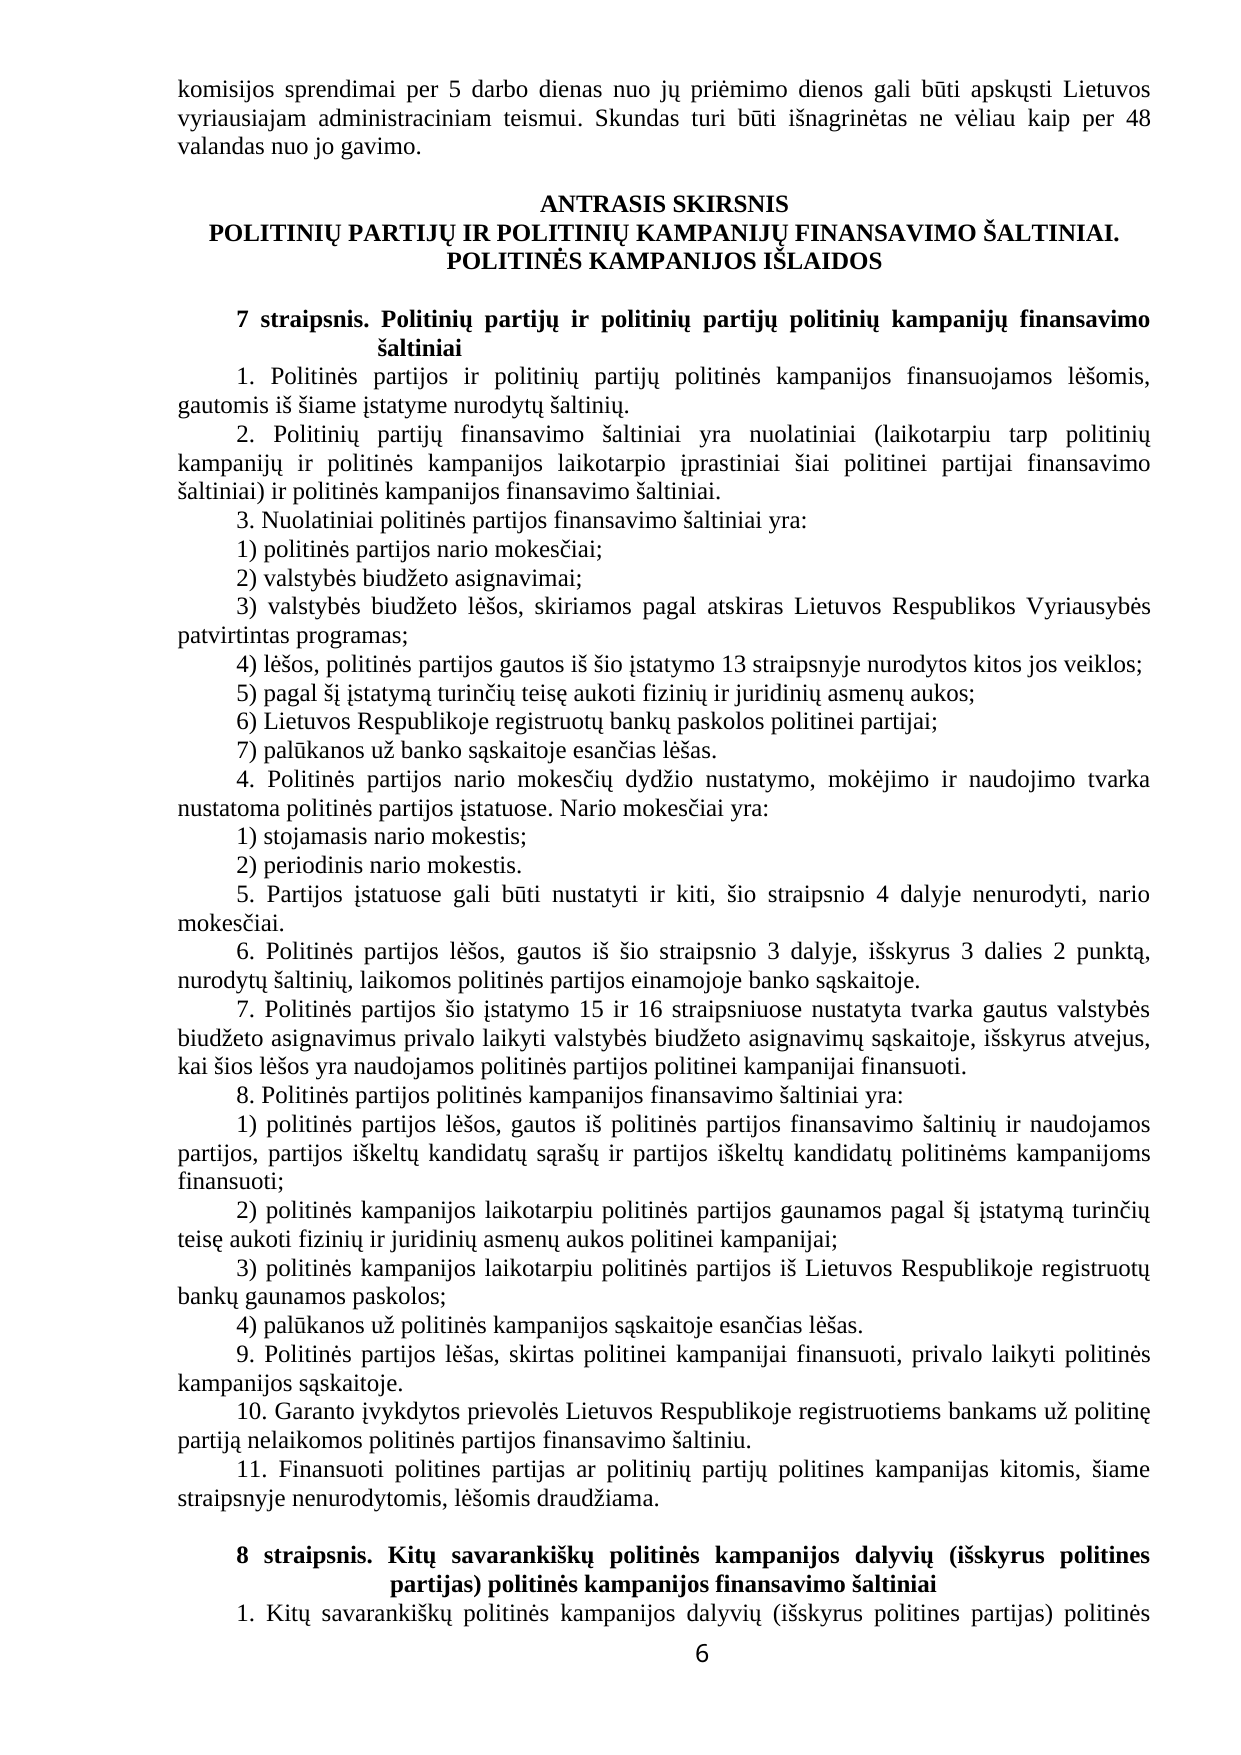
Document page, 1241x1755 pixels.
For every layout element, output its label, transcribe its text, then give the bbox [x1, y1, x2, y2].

text POLITINIŲ PARTIJŲ IR POLITINIŲ KAMPANIJŲ FINANSAVIMO ŠALTINIAI. POLITINĖS KAMPANIJOS IŠLAIDOS [177, 218, 1152, 275]
text 10. Garanto įvykdytos prievolės Lietuvos Respublikoje registruotiems bankams už politinę partiją nelaikomos politinės partijos finansavimo šaltiniu. [177, 1396, 1152, 1454]
text 4. Politinės partijos nario mokesčių dydžio nustatymo, mokėjimo ir naudojimo tvarka nustatoma politinės partijos įstatuose. Nario mokesčiai yra: [177, 764, 1152, 821]
text 3) valstybės biudžeto lėšos, skiriamos pagal atskiras Lietuvos Respublikos Vyriausybės patvirtintas programas; [177, 591, 1152, 649]
text 1) stojamasis nario mokestis; [177, 821, 1152, 850]
text ANTRASIS SKIRSNIS [177, 189, 1152, 218]
text 4) palūkanos už politinės kampanijos sąskaitoje esančias lėšas. [177, 1310, 1152, 1339]
text 5. Partijos įstatuose gali būti nustatyti ir kiti, šio straipsnio 4 dalyje nenurodyti, nario mokesčiai. [177, 879, 1152, 936]
text 3) politinės kampanijos laikotarpiu politinės partijos iš Lietuvos Respublikoje registruotų bankų gaunamos paskolos; [177, 1253, 1152, 1310]
text 1) politinės partijos nario mokesčiai; [177, 534, 1152, 563]
text 4) lėšos, politinės partijos gautos iš šio įstatymo 13 straipsnyje nurodytos kitos jos veiklos; [177, 649, 1152, 678]
text 7) palūkanos už banko sąskaitoje esančias lėšas. [177, 735, 1152, 764]
text 2. Politinių partijų finansavimo šaltiniai yra nuolatiniai (laikotarpiu tarp politinių kampanijų ir politinės kampanijos laikotarpio įprastiniai šiai politinei partijai finansavimo šaltiniai) ir politinės kampanijos finansavimo šaltiniai. [177, 419, 1152, 505]
text 6. Politinės partijos lėšos, gautos iš šio straipsnio 3 dalyje, išskyrus 3 dalies 2 punktą, nurodytų šaltinių, laikomos politinės partijos einamojoje banko sąskaitoje. [177, 936, 1152, 994]
text 2) periodinis nario mokestis. [177, 850, 1152, 879]
text komisijos sprendimai per 5 darbo dienas nuo jų priėmimo dienos gali būti apskųsti Lietuvos vyriausiajam administraciniam teismui. Skundas turi būti išnagrinėtas ne vėliau kaip per 48 valandas nuo jo gavimo. [177, 74, 1152, 160]
text 11. Finansuoti politines partijas ar politinių partijų politines kampanijas kitomis, šiame straipsnyje nenurodytomis, lėšomis draudžiama. [177, 1454, 1152, 1511]
text 2) politinės kampanijos laikotarpiu politinės partijos gaunamos pagal šį įstatymą turinčių teisę aukoti fizinių ir juridinių asmenų aukos politinei kampanijai; [177, 1195, 1152, 1253]
text 6) Lietuvos Respublikoje registruotų bankų paskolos politinei partijai; [177, 706, 1152, 735]
text 1. Politinės partijos ir politinių partijų politinės kampanijos finansuojamos lėšomis, gautomis iš šiame įstatyme nurodytų šaltinių. [177, 361, 1152, 419]
text 9. Politinės partijos lėšas, skirtas politinei kampanijai finansuoti, privalo laikyti politinės kampanijos sąskaitoje. [177, 1339, 1152, 1396]
text 8. Politinės partijos politinės kampanijos finansavimo šaltiniai yra: [177, 1080, 1152, 1109]
text 1. Kitų savarankiškų politinės kampanijos dalyvių (išskyrus politines partijas) politinės [177, 1598, 1152, 1626]
text 5) pagal šį įstatymą turinčių teisę aukoti fizinių ir juridinių asmenų aukos; [177, 678, 1152, 706]
text 7 straipsnis. Politinių partijų ir politinių partijų politinių kampanijų finansavimo šaltiniai [236, 304, 1152, 361]
text 2) valstybės biudžeto asignavimai; [177, 563, 1152, 591]
text 8 straipsnis. Kitų savarankiškų politinės kampanijos dalyvių (išskyrus politines partijas) politinės kampanijos finansavimo šaltiniai [236, 1540, 1152, 1598]
text 7. Politinės partijos šio įstatymo 15 ir 16 straipsniuose nustatyta tvarka gautus valstybės biudžeto asignavimus privalo laikyti valstybės biudžeto asignavimų sąskaitoje, išskyrus atvejus, kai šios lėšos yra naudojamos politinės partijos politinei kampanijai finansuoti. [177, 994, 1152, 1080]
text 1) politinės partijos lėšos, gautos iš politinės partijos finansavimo šaltinių ir naudojamos partijos, partijos iškeltų kandidatų sąrašų ir partijos iškeltų kandidatų politinėms kampanijoms finansuoti; [177, 1109, 1152, 1195]
text 3. Nuolatiniai politinės partijos finansavimo šaltiniai yra: [177, 505, 1152, 534]
